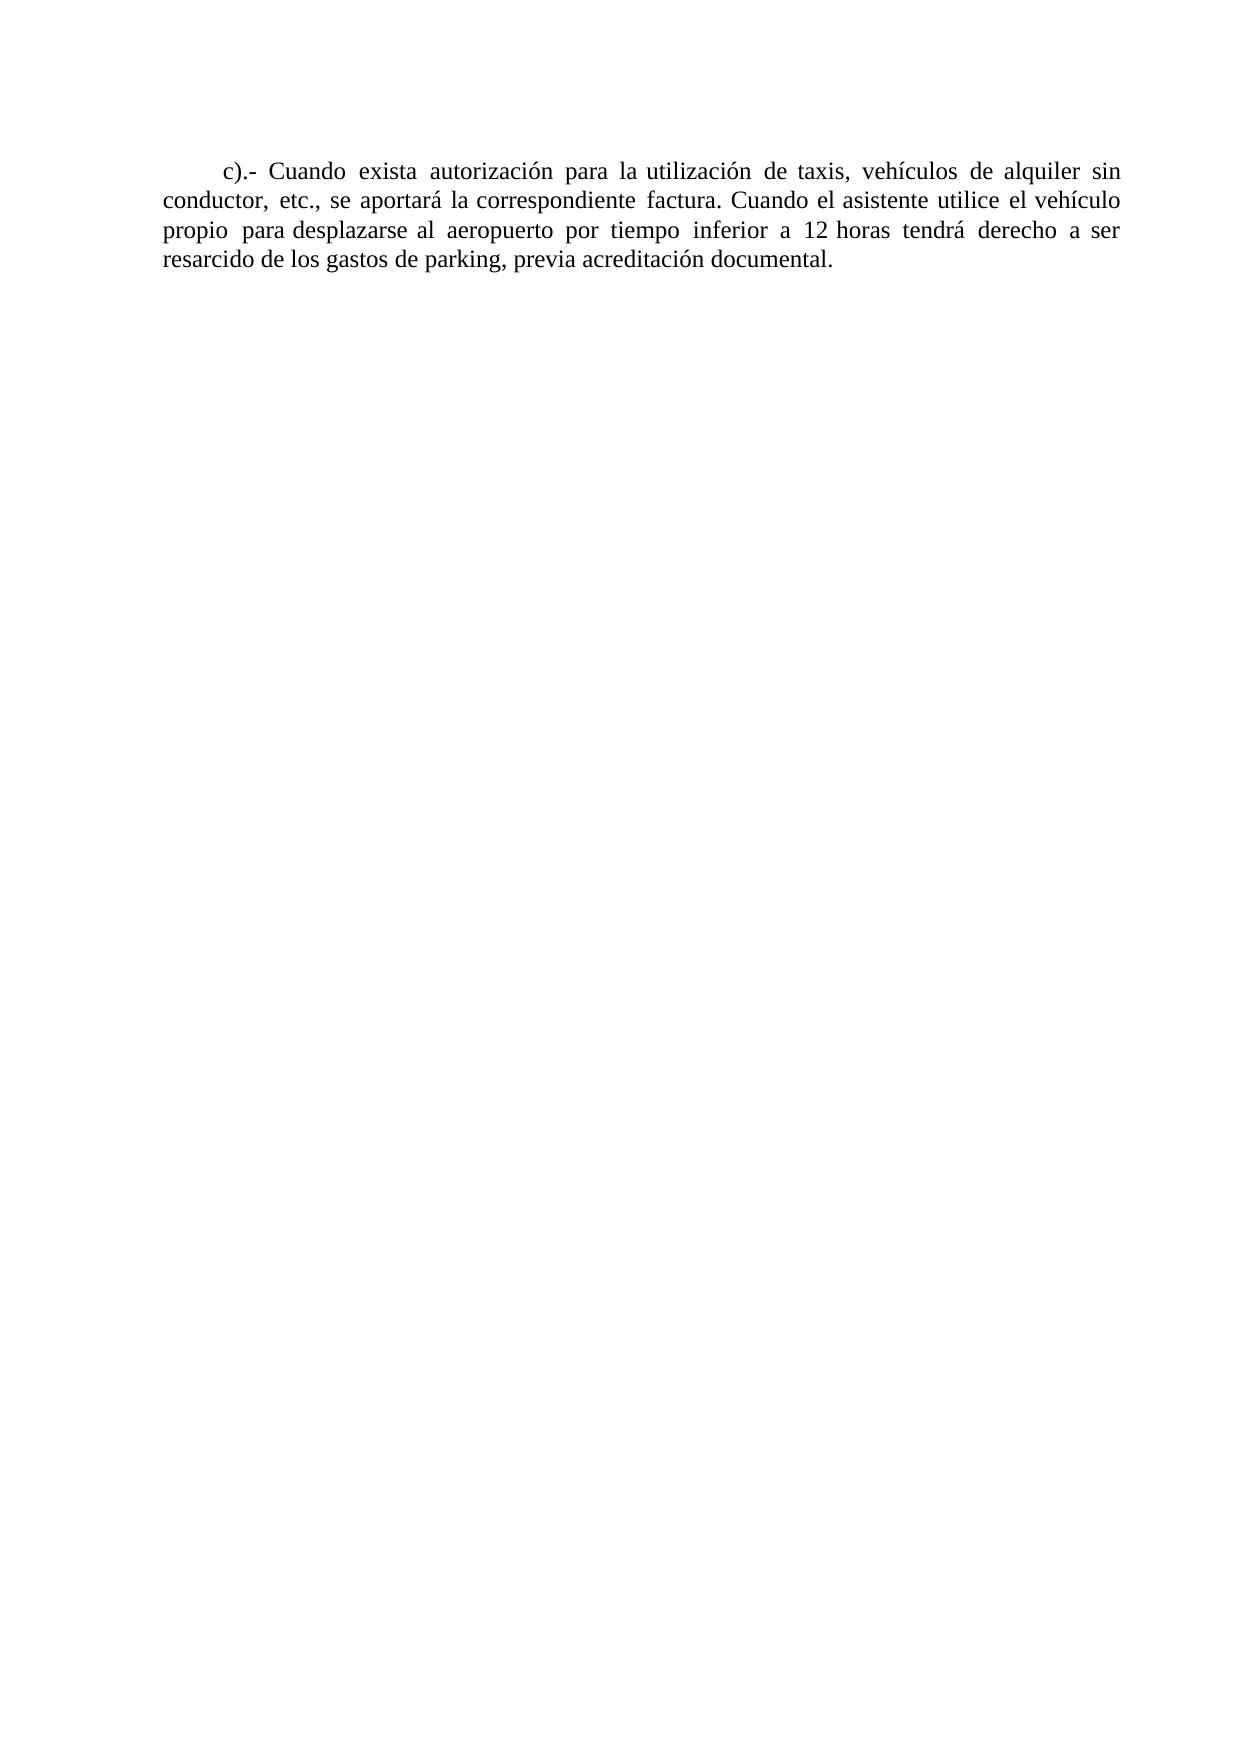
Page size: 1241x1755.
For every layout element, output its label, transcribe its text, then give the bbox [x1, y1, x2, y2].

text c).- Cuando exista autorización para la utilización de taxis, vehículos de alquiler sin conductor, etc., se aportará la correspondiente factura. Cuando el asistente utilice el vehículo propio para desplazarse al aeropuerto por tiempo inferior a 12 horas tendrá derecho a ser resarcido de los gastos de parking, previa acreditación documental. [163, 156, 1121, 273]
